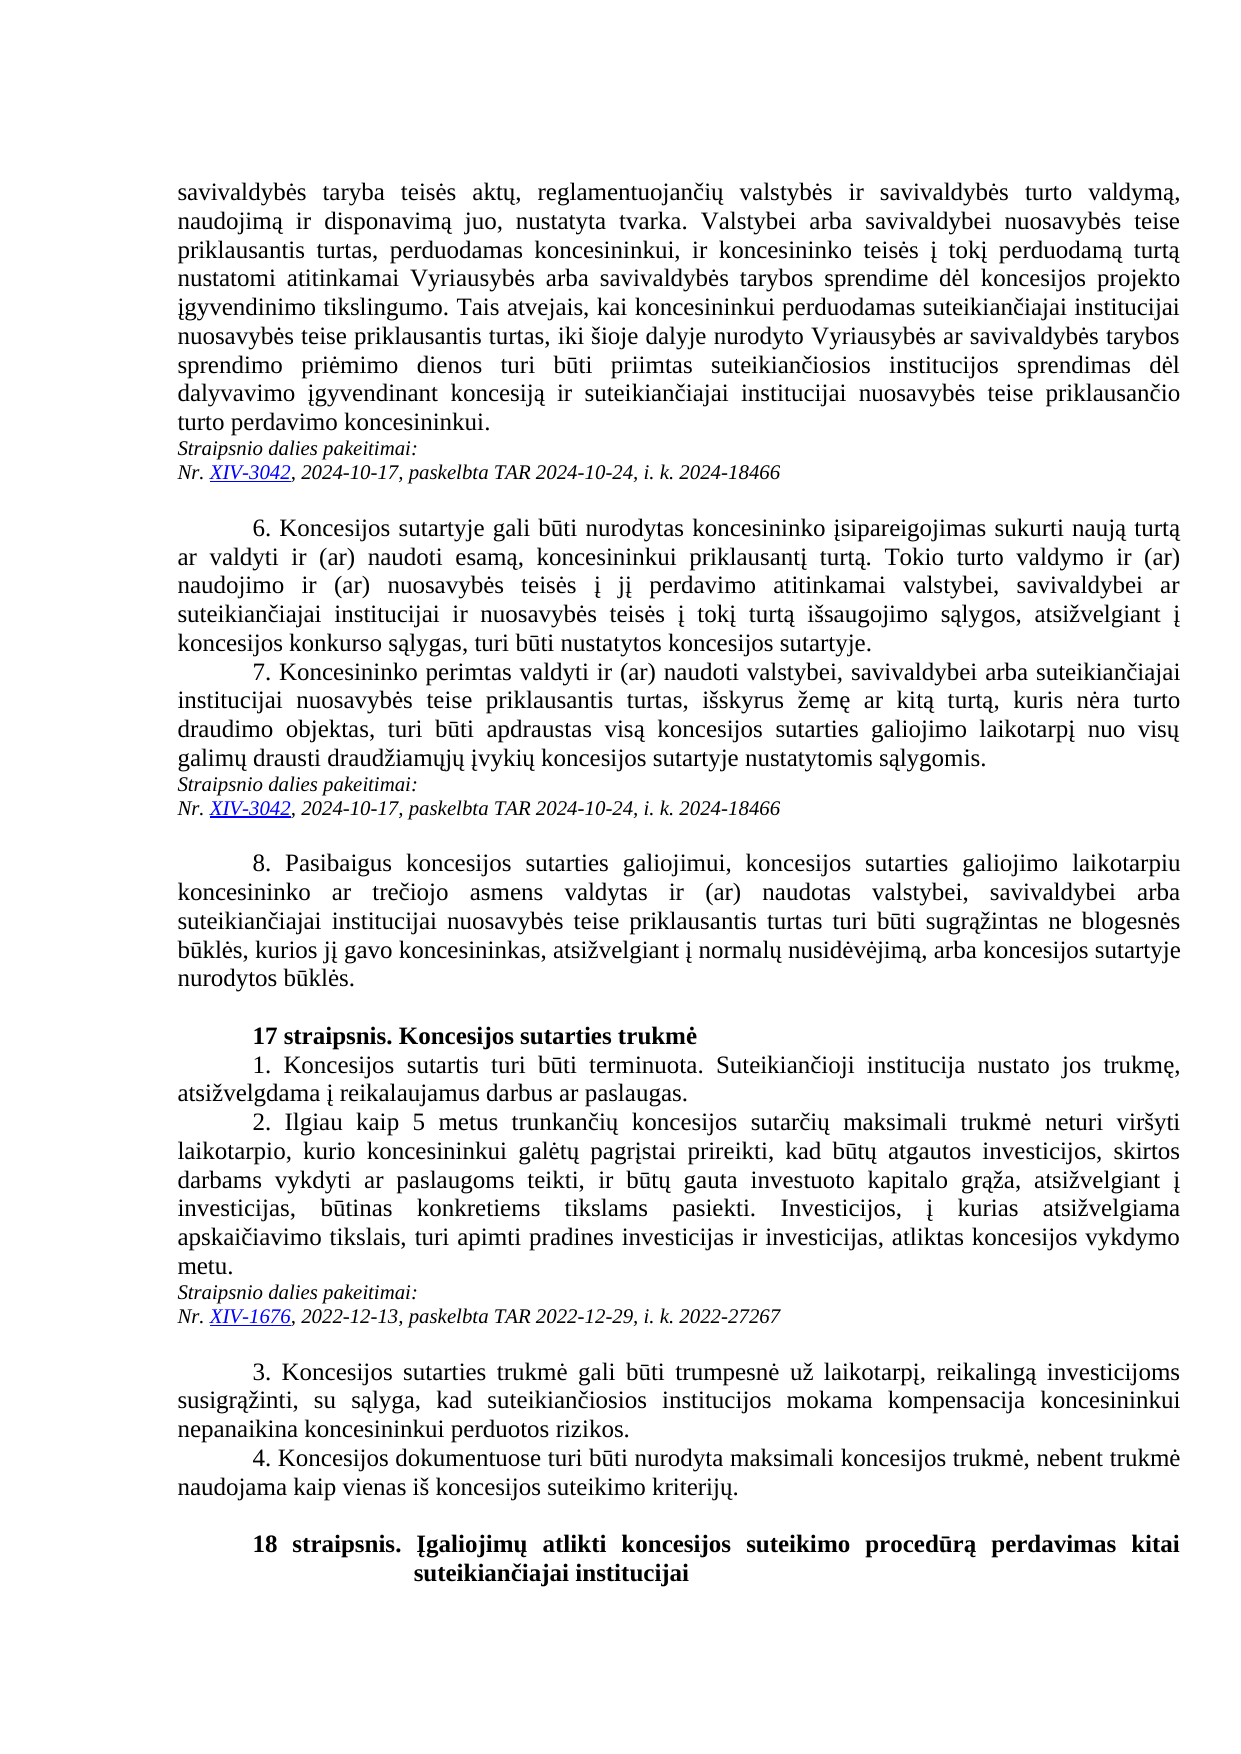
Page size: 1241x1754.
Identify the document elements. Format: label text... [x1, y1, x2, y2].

text 4. Koncesijos dokumentuose turi būti nurodyta maksimali koncesijos trukmė, nebent trukmė naudojama kaip vienas iš koncesijos suteikimo kriterijų. [177, 1443, 1181, 1500]
text 3. Koncesijos sutarties trukmė gali būti trumpesnė už laikotarpį, reikalingą investicijoms susigrąžinti, su sąlyga, kad suteikiančiosios institucijos mokama kompensacija koncesininkui nepanaikina koncesininkui perduotos rizikos. [177, 1357, 1181, 1443]
text 8. Pasibaigus koncesijos sutarties galiojimui, koncesijos sutarties galiojimo laikotarpiu koncesininko ar trečiojo asmens valdytas ir (ar) naudotas valstybei, savivaldybei arba suteikiančiajai institucijai nuosavybės teise priklausantis turtas turi būti sugrąžintas ne blogesnės būklės, kurios jį gavo koncesininkas, atsižvelgiant į normalų nusidėvėjimą, arba koncesijos sutartyje nurodytos būklės. [177, 848, 1181, 992]
text Nr. XIV-3042, 2024-10-17, paskelbta TAR 2024-10-24, i. k. 2024-18466 [177, 460, 1181, 484]
text Straipsnio dalies pakeitimai: [177, 772, 1181, 796]
text Nr. XIV-1676, 2022-12-13, paskelbta TAR 2022-12-29, i. k. 2022-27267 [177, 1304, 1181, 1328]
text 17 straipsnis. Koncesijos sutarties trukmė [177, 1021, 1181, 1050]
text Straipsnio dalies pakeitimai: [177, 1280, 1181, 1304]
text savivaldybės taryba teisės aktų, reglamentuojančių valstybės ir savivaldybės turto valdymą, naudojimą ir disponavimą juo, nustatyta tvarka. Valstybei arba savivaldybei nuosavybės teise priklausantis turtas, perduodamas koncesininkui, ir koncesininko teisės į tokį perduodamą turtą nustatomi atitinkamai Vyriausybės arba savivaldybės tarybos sprendime dėl koncesijos projekto įgyvendinimo tikslingumo. Tais atvejais, kai koncesininkui perduodamas suteikiančiajai institucijai nuosavybės teise priklausantis turtas, iki šioje dalyje nurodyto Vyriausybės ar savivaldybės tarybos sprendimo priėmimo dienos turi būti priimtas suteikiančiosios institucijos sprendimas dėl dalyvavimo įgyvendinant koncesiją ir suteikiančiajai institucijai nuosavybės teise priklausančio turto perdavimo koncesininkui. [177, 177, 1181, 436]
text 1. Koncesijos sutartis turi būti terminuota. Suteikiančioji institucija nustato jos trukmę, atsižvelgdama į reikalaujamus darbus ar paslaugas. [177, 1050, 1181, 1107]
text Nr. XIV-3042, 2024-10-17, paskelbta TAR 2024-10-24, i. k. 2024-18466 [177, 796, 1181, 820]
text 18 straipsnis. Įgaliojimų atlikti koncesijos suteikimo procedūrą perdavimas kitai suteikiančiajai institucijai [252, 1529, 1181, 1587]
text Straipsnio dalies pakeitimai: [177, 436, 1181, 460]
text 6. Koncesijos sutartyje gali būti nurodytas koncesininko įsipareigojimas sukurti naują turtą ar valdyti ir (ar) naudoti esamą, koncesininkui priklausantį turtą. Tokio turto valdymo ir (ar) naudojimo ir (ar) nuosavybės teisės į jį perdavimo atitinkamai valstybei, savivaldybei ar suteikiančiajai institucijai ir nuosavybės teisės į tokį turtą išsaugojimo sąlygos, atsižvelgiant į koncesijos konkurso sąlygas, turi būti nustatytos koncesijos sutartyje. [177, 513, 1181, 657]
text 2. Ilgiau kaip 5 metus trunkančių koncesijos sutarčių maksimali trukmė neturi viršyti laikotarpio, kurio koncesininkui galėtų pagrįstai prireikti, kad būtų atgautos investicijos, skirtos darbams vykdyti ar paslaugoms teikti, ir būtų gauta investuoto kapitalo grąža, atsižvelgiant į investicijas, būtinas konkretiems tikslams pasiekti. Investicijos, į kurias atsižvelgiama apskaičiavimo tikslais, turi apimti pradines investicijas ir investicijas, atliktas koncesijos vykdymo metu. [177, 1107, 1181, 1280]
text 7. Koncesininko perimtas valdyti ir (ar) naudoti valstybei, savivaldybei arba suteikiančiajai institucijai nuosavybės teise priklausantis turtas, išskyrus žemę ar kitą turtą, kuris nėra turto draudimo objektas, turi būti apdraustas visą koncesijos sutarties galiojimo laikotarpį nuo visų galimų drausti draudžiamųjų įvykių koncesijos sutartyje nustatytomis sąlygomis. [177, 657, 1181, 772]
